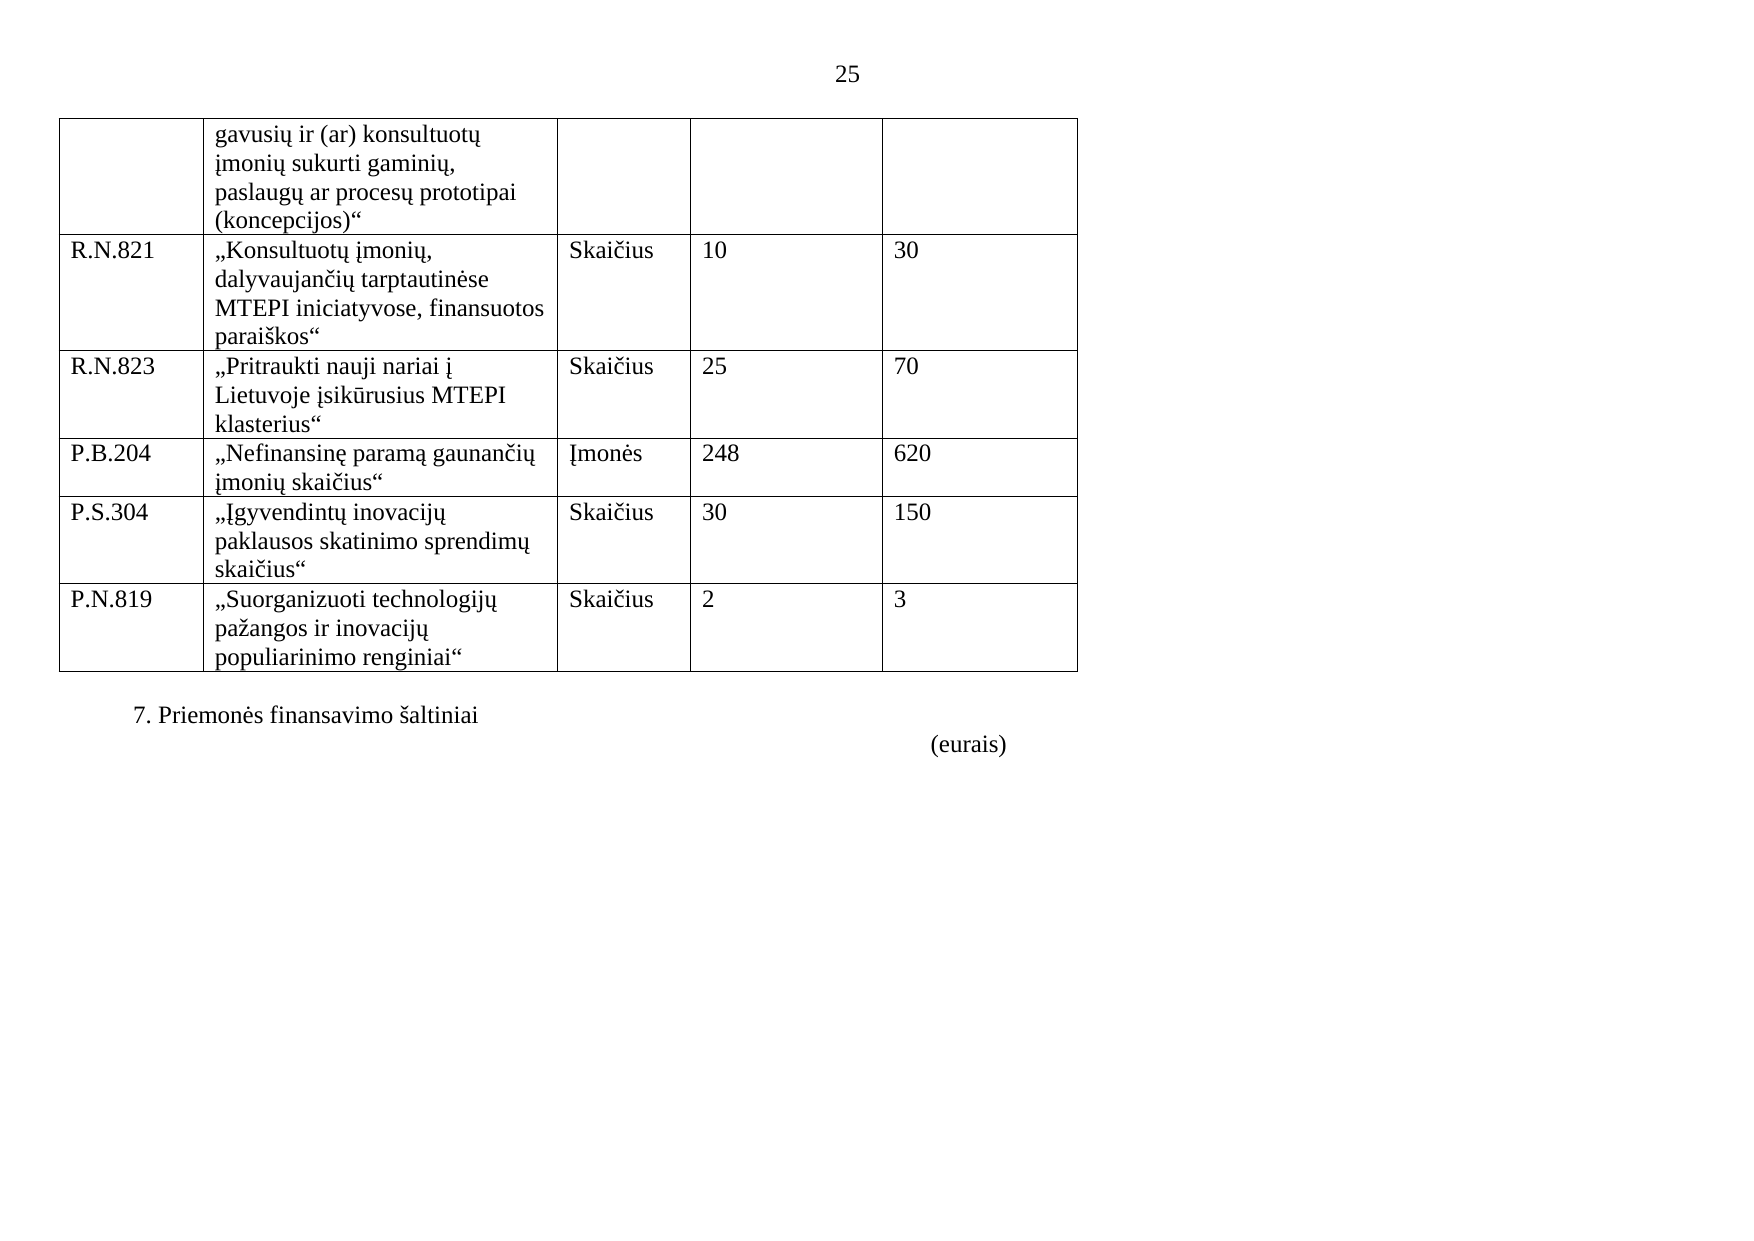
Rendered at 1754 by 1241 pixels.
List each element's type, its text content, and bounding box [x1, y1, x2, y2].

table_cell Skaičius [558, 584, 690, 671]
table_cell 620 [883, 439, 1077, 496]
table_cell Įmonės [558, 439, 690, 496]
table_cell P.S.304 [60, 497, 203, 583]
text (eurais) [59, 729, 1358, 758]
table_cell [691, 119, 882, 234]
table_cell 30 [691, 497, 882, 583]
table_cell „Suorganizuoti technologijų pažangos ir inovacijų populiarinimo renginiai“ [204, 584, 557, 671]
table_cell [883, 119, 1077, 234]
table_cell 150 [883, 497, 1077, 583]
table_cell Skaičius [558, 235, 690, 350]
table_cell 3 [883, 584, 1077, 671]
table_cell Skaičius [558, 497, 690, 583]
table_cell 248 [691, 439, 882, 496]
table_cell „Nefinansinę paramą gaunančių įmonių skaičius“ [204, 439, 557, 496]
table_cell R.N.821 [60, 235, 203, 350]
table_cell [60, 119, 203, 234]
table_cell 2 [691, 584, 882, 671]
table_cell „Pritraukti nauji nariai į Lietuvoje įsikūrusius MTEPI klasterius“ [204, 351, 557, 437]
table_cell gavusių ir (ar) konsultuotų įmonių sukurti gaminių, paslaugų ar procesų prototipai (koncepcijos)“ [204, 119, 557, 234]
table_cell P.B.204 [60, 439, 203, 496]
table_cell „Įgyvendintų inovacijų paklausos skatinimo sprendimų skaičius“ [204, 497, 557, 583]
table_cell „Konsultuotų įmonių, dalyvaujančių tarptautinėse MTEPI iniciatyvose, finansuotos paraiškos“ [204, 235, 557, 350]
table_cell P.N.819 [60, 584, 203, 671]
table_cell [558, 119, 690, 234]
table_cell 25 [691, 351, 882, 437]
table_cell 10 [691, 235, 882, 350]
table_cell R.N.823 [60, 351, 203, 437]
table_cell 30 [883, 235, 1077, 350]
text 7. Priemonės finansavimo šaltiniai [59, 700, 1636, 729]
table_cell Skaičius [558, 351, 690, 437]
table_cell 70 [883, 351, 1077, 437]
